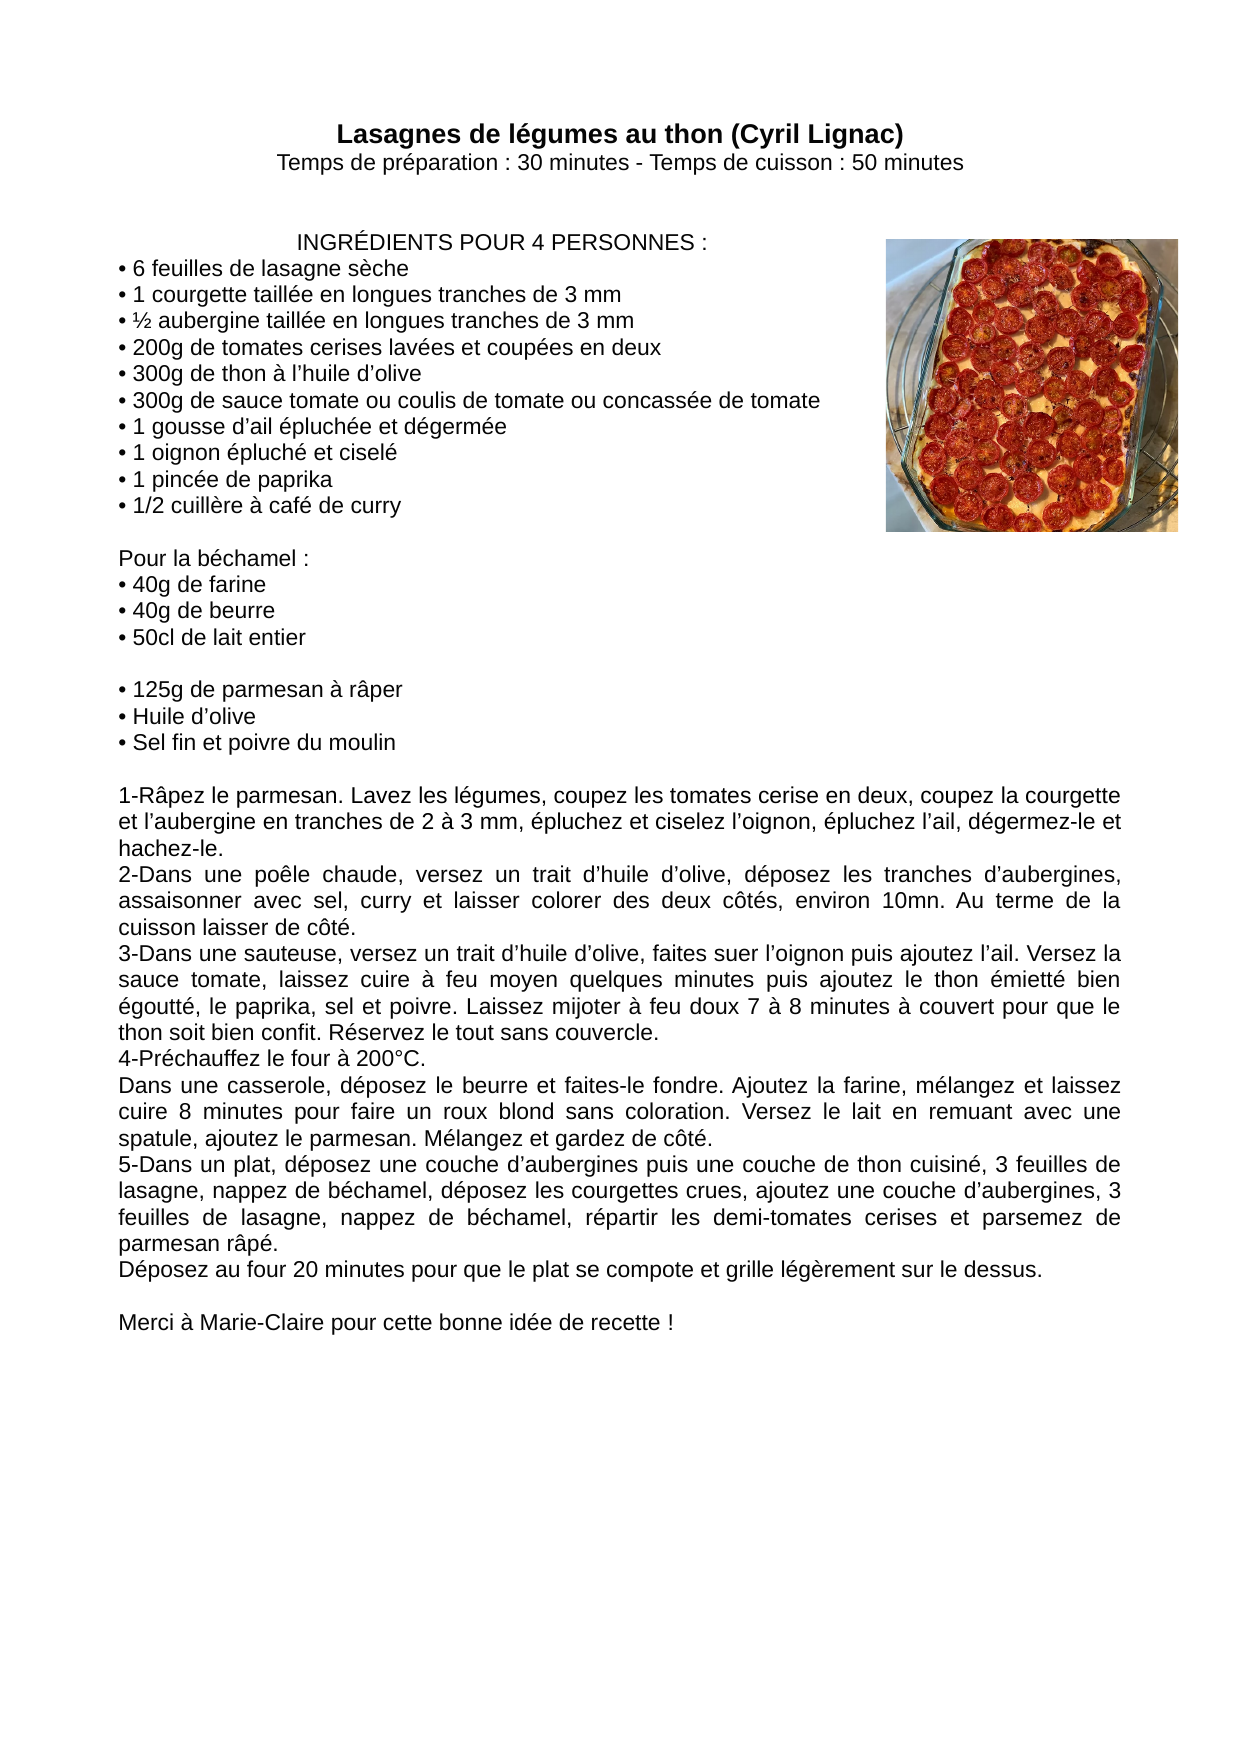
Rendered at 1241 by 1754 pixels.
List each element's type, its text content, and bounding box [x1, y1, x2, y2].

text 3-Dans une sauteuse, versez un trait d’huile d’olive, faites suer l’oignon puis ajoutez l’ail. Versez la sauce tomate, laissez cuire à feu moyen quelques minutes puis ajoutez le thon émietté bien égoutté, le paprika, sel et poivre. Laissez mijoter à feu doux 7 à 8 minutes à couvert pour que le thon soit bien confit. Réservez le tout sans couvercle. [118, 940, 1122, 1045]
text • 1 pincée de paprika [118, 466, 885, 492]
text • 6 feuilles de lasagne sèche [118, 255, 885, 281]
text Pour la béchamel : [118, 545, 1122, 571]
text • 40g de beurre [118, 597, 1122, 624]
picture [885, 239, 1179, 532]
text Temps de préparation : 30 minutes - Temps de cuisson : 50 minutes [118, 149, 1122, 176]
text Déposez au four 20 minutes pour que le plat se compote et grille légèrement sur le dessus. [118, 1256, 1122, 1283]
text • 1 gousse d’ail épluchée et dégermée [118, 413, 885, 439]
text • 40g de farine [118, 571, 1122, 597]
text • 125g de parmesan à râper [118, 676, 1122, 703]
text • 50cl de lait entier [118, 624, 1122, 650]
text • 300g de sauce tomate ou coulis de tomate ou concassée de tomate [118, 387, 885, 413]
text • 300g de thon à l’huile d’olive [118, 360, 885, 387]
text Merci à Marie-Claire pour cette bonne idée de recette ! [118, 1309, 1122, 1335]
text 1-Râpez le parmesan. Lavez les légumes, coupez les tomates cerise en deux, coupez la courgette et l’aubergine en tranches de 2 à 3 mm, épluchez et ciselez l’oignon, épluchez l’ail, dégermez-le et hachez-le. [118, 756, 1122, 861]
text • 1 courgette taillée en longues tranches de 3 mm [118, 281, 885, 307]
text • ½ aubergine taillée en longues tranches de 3 mm [118, 307, 885, 334]
text • 200g de tomates cerises lavées et coupées en deux [118, 334, 885, 360]
text Lasagnes de légumes au thon (Cyril Lignac) [118, 118, 1122, 149]
text Dans une casserole, déposez le beurre et faites-le fondre. Ajoutez la farine, mélangez et laissez cuire 8 minutes pour faire un roux blond sans coloration. Versez le lait en remuant avec une spatule, ajoutez le parmesan. Mélangez et gardez de côté. [118, 1072, 1122, 1151]
text • 1/2 cuillère à café de curry [118, 492, 885, 518]
text • 1 oignon épluché et ciselé [118, 439, 885, 466]
text 4-Préchauffez le four à 200°C. [118, 1045, 1122, 1072]
text • Huile d’olive [118, 703, 1122, 729]
text INGRÉDIENTS POUR 4 PERSONNES : [118, 228, 1122, 255]
text • Sel fin et poivre du moulin [118, 729, 1122, 756]
text 5-Dans un plat, déposez une couche d’aubergines puis une couche de thon cuisiné, 3 feuilles de lasagne, nappez de béchamel, déposez les courgettes crues, ajoutez une couche d’aubergines, 3 feuilles de lasagne, nappez de béchamel, répartir les demi-tomates cerises et parsemez de parmesan râpé. [118, 1151, 1122, 1256]
text 2-Dans une poêle chaude, versez un trait d’huile d’olive, déposez les tranches d’aubergines, assaisonner avec sel, curry et laisser colorer des deux côtés, environ 10mn. Au terme de la cuisson laisser de côté. [118, 861, 1122, 940]
